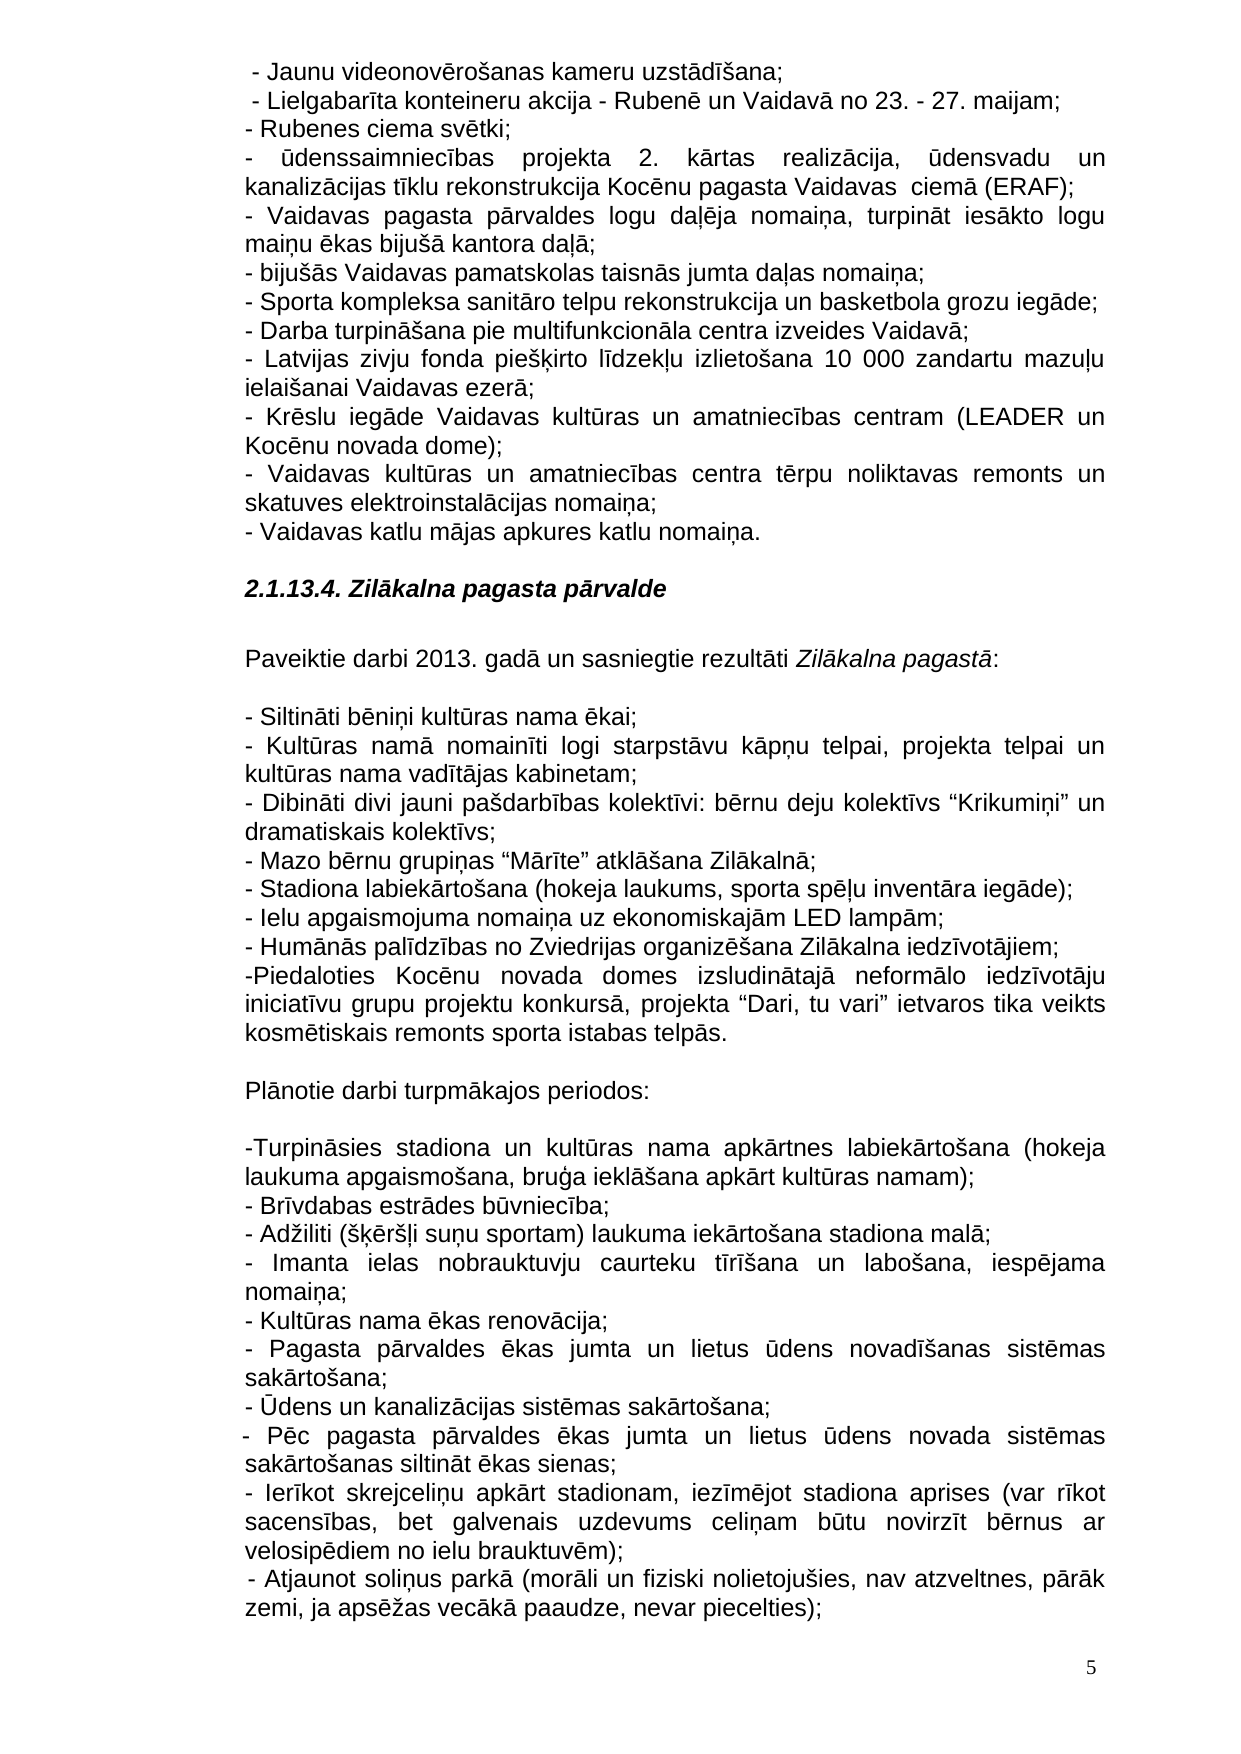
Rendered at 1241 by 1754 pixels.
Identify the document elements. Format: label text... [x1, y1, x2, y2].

text -Turpināsies stadiona un kultūras nama apkārtnes labiekārtošana (hokeja laukuma apgaismošana, bruģa ieklāšana apkārt kultūras namam); [244, 1133, 1107, 1191]
text 2.1.13.4. Zilākalna pagasta pārvalde [244, 574, 1107, 603]
text - Adžiliti (šķēršļi suņu sportam) laukuma iekārtošana stadiona malā; [244, 1219, 1107, 1248]
text - Dibināti divi jauni pašdarbības kolektīvi: bērnu deju kolektīvs “Krikumiņi” un dramatiskais kolektīvs; [244, 788, 1107, 846]
text - Siltināti bēniņi kultūras nama ēkai; [244, 702, 1107, 731]
text - Kultūras nama ēkas renovācija; [244, 1306, 1107, 1334]
text - ūdenssaimniecības projekta 2. kārtas realizācija, ūdensvadu un kanalizācijas tīklu rekonstrukcija Kocēnu pagasta Vaidavas ciemā (ERAF); [244, 143, 1107, 201]
text - Stadiona labiekārtošana (hokeja laukums, sporta spēļu inventāra iegāde); [244, 874, 1107, 903]
text - Ierīkot skrejceliņu apkārt stadionam, iezīmējot stadiona aprises (var rīkot sacensības, bet galvenais uzdevums celiņam būtu novirzīt bērnus ar velosipēdiem no ielu brauktuvēm); [244, 1478, 1107, 1564]
text - Vaidavas pagasta pārvaldes logu daļēja nomaiņa, turpināt iesākto logu maiņu ēkas bijušā kantora daļā; [244, 201, 1107, 258]
text - Latvijas zivju fonda piešķirto līdzekļu izlietošana 10 000 zandartu mazuļu ielaišanai Vaidavas ezerā; [244, 344, 1107, 402]
text Plānotie darbi turpmākajos periodos: [244, 1076, 1107, 1104]
text - Jaunu videonovērošanas kameru uzstādīšana; [244, 57, 1107, 86]
text - Brīvdabas estrādes būvniecība; [244, 1191, 1107, 1219]
text - Ūdens un kanalizācijas sistēmas sakārtošana; [244, 1392, 1107, 1421]
text - Lielgabarīta konteineru akcija - Rubenē un Vaidavā no 23. - 27. maijam; [244, 86, 1107, 114]
text - Atjaunot soliņus parkā (morāli un fiziski nolietojušies, nav atzveltnes, pārāk zemi, ja apsēžas vecākā paaudze, nevar piecelties); [244, 1564, 1107, 1622]
text - Sporta kompleksa sanitāro telpu rekonstrukcija un basketbola grozu iegāde; [244, 287, 1107, 316]
text Paveiktie darbi 2013. gadā un sasniegtie rezultāti Zilākalna pagastā: [244, 644, 1107, 673]
text - Ielu apgaismojuma nomaiņa uz ekonomiskajām LED lampām; [244, 903, 1107, 932]
text - Krēslu iegāde Vaidavas kultūras un amatniecības centram (LEADER un Kocēnu novada dome); [244, 402, 1107, 459]
text - Pēc pagasta pārvaldes ēkas jumta un lietus ūdens novada sistēmas sakārtošanas siltināt ēkas sienas; [242, 1421, 1107, 1478]
text - Humānās palīdzības no Zviedrijas organizēšana Zilākalna iedzīvotājiem; [244, 932, 1107, 961]
text - Mazo bērnu grupiņas “Mārīte” atklāšana Zilākalnā; [244, 846, 1107, 874]
text - Imanta ielas nobrauktuvju caurteku tīrīšana un labošana, iespējama nomaiņa; [244, 1248, 1107, 1306]
text - bijušās Vaidavas pamatskolas taisnās jumta daļas nomaiņa; [244, 258, 1107, 287]
text -Piedaloties Kocēnu novada domes izsludinātajā neformālo iedzīvotāju iniciatīvu grupu projektu konkursā, projekta “Dari, tu vari” ietvaros tika veikts kosmētiskais remonts sporta istabas telpās. [244, 961, 1107, 1047]
text - Pagasta pārvaldes ēkas jumta un lietus ūdens novadīšanas sistēmas sakārtošana; [244, 1334, 1107, 1392]
text - Vaidavas katlu mājas apkures katlu nomaiņa. [244, 517, 1107, 546]
text - Kultūras namā nomainīti logi starpstāvu kāpņu telpai, projekta telpai un kultūras nama vadītājas kabinetam; [244, 731, 1107, 788]
text - Rubenes ciema svētki; [244, 114, 1107, 143]
text - Darba turpināšana pie multifunkcionāla centra izveides Vaidavā; [244, 316, 1107, 344]
text - Vaidavas kultūras un amatniecības centra tērpu noliktavas remonts un skatuves elektroinstalācijas nomaiņa; [244, 459, 1107, 517]
